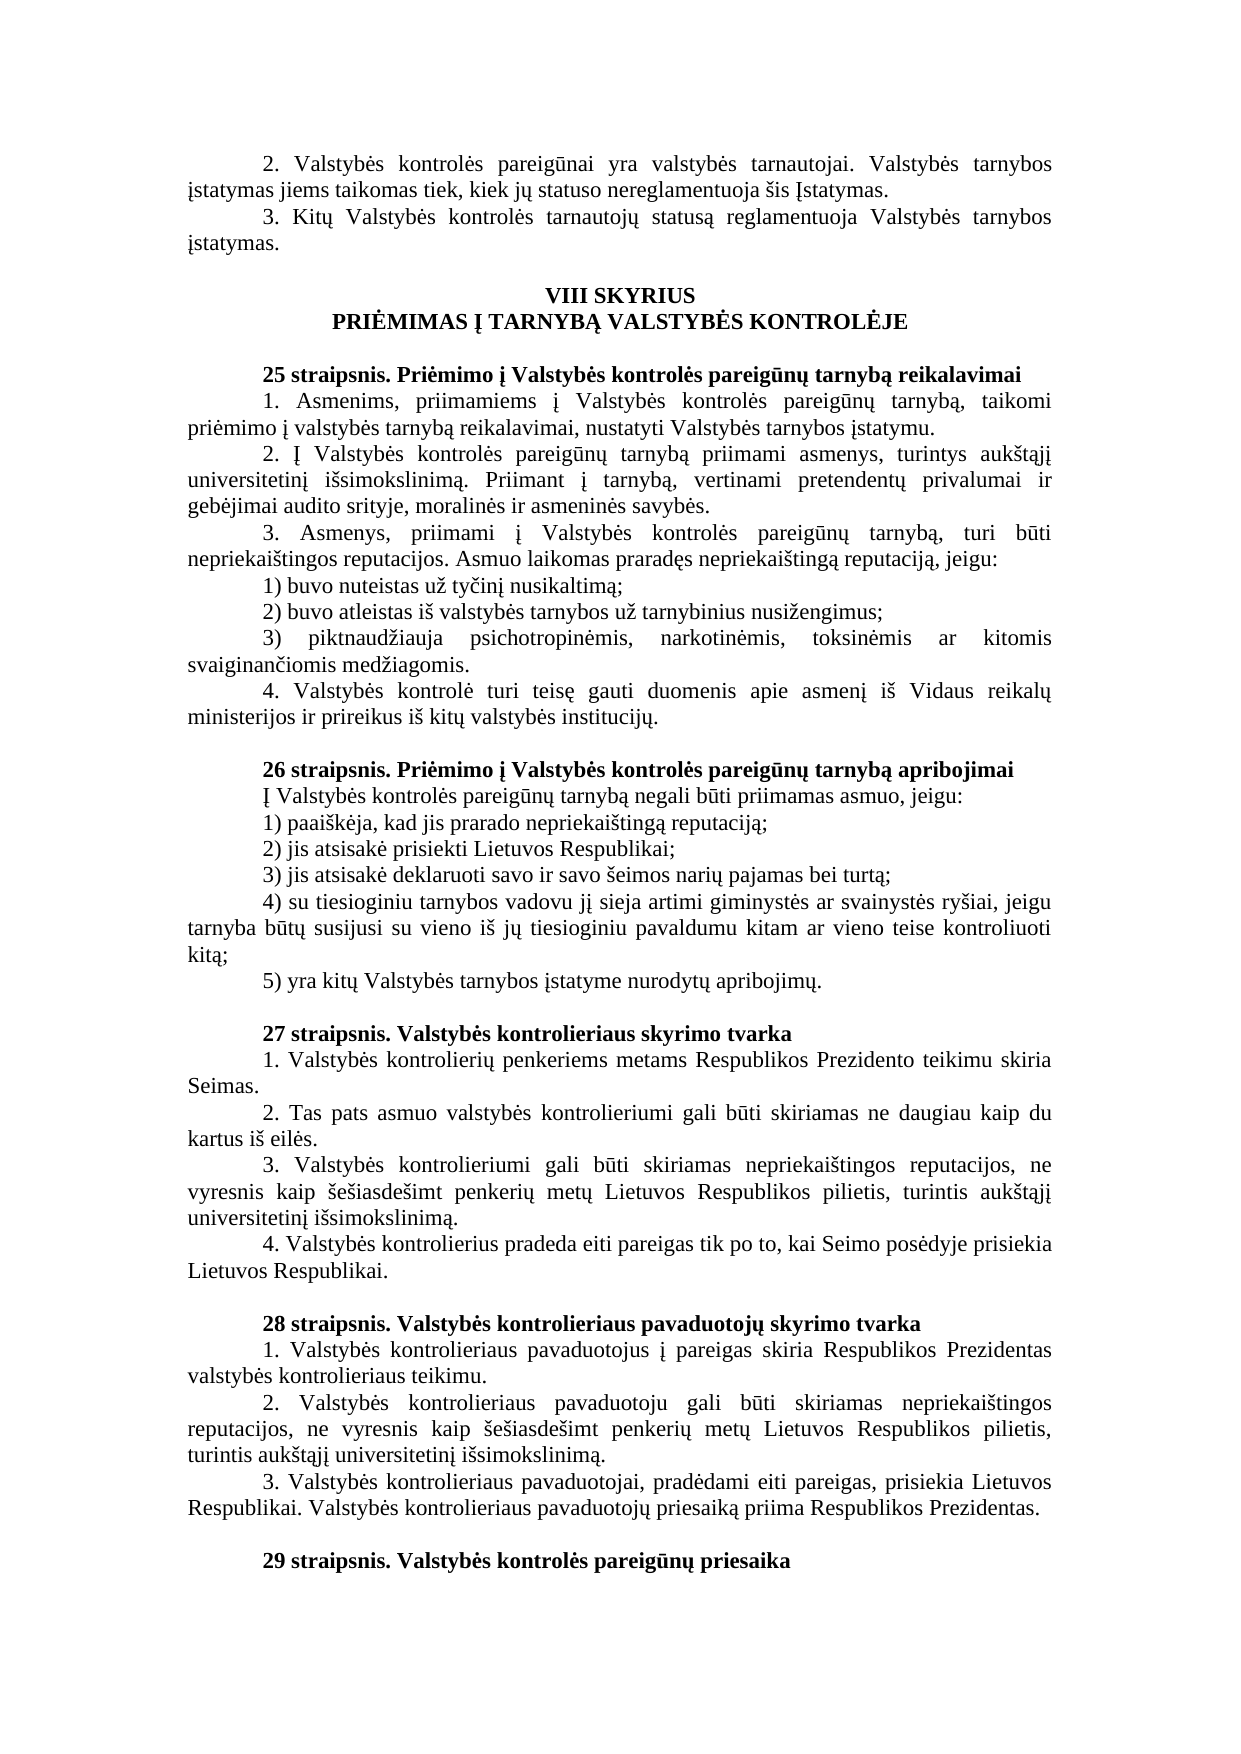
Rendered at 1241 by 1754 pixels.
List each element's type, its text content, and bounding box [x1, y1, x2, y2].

text 4. Valstybės kontrolė turi teisę gauti duomenis apie asmenį iš Vidaus reikalų ministerijos ir prireikus iš kitų valstybės institucijų. [187, 677, 1053, 730]
text 3. Kitų Valstybės kontrolės tarnautojų statusą reglamentuoja Valstybės tarnybos įstatymas. [187, 203, 1053, 255]
text 3) jis atsisakė deklaruoti savo ir savo šeimos narių pajamas bei turtą; [187, 862, 1053, 888]
text 1. Valstybės kontrolierių penkeriems metams Respublikos Prezidento teikimu skiria Seimas. [187, 1046, 1053, 1099]
subtitle VIII SKYRIUS [187, 282, 1053, 308]
text 1) paaiškėja, kad jis prarado nepriekaištingą reputaciją; [187, 809, 1053, 835]
text 2) jis atsisakė prisiekti Lietuvos Respublikai; [187, 835, 1053, 862]
text 2. Į Valstybės kontrolės pareigūnų tarnybą priimami asmenys, turintys aukštąjį universitetinį išsimokslinimą. Priimant į tarnybą, vertinami pretendentų privalumai ir gebėjimai audito srityje, moralinės ir asmeninės savybės. [187, 440, 1053, 519]
text 29 straipsnis. Valstybės kontrolės pareigūnų priesaika [187, 1547, 1053, 1573]
text 1) buvo nuteistas už tyčinį nusikaltimą; [187, 572, 1053, 598]
text 26 straipsnis. Priėmimo į Valstybės kontrolės pareigūnų tarnybą apribojimai [187, 756, 1053, 782]
text 25 straipsnis. Priėmimo į Valstybės kontrolės pareigūnų tarnybą reikalavimai [187, 361, 1053, 387]
text PRIĖMIMAS Į TARNYBĄ VALSTYBĖS KONTROLĖJE [187, 308, 1053, 334]
text 27 straipsnis. Valstybės kontrolieriaus skyrimo tvarka [187, 1020, 1053, 1046]
text 2. Tas pats asmuo valstybės kontrolieriumi gali būti skiriamas ne daugiau kaip du kartus iš eilės. [187, 1099, 1053, 1151]
text 1. Asmenims, priimamiems į Valstybės kontrolės pareigūnų tarnybą, taikomi priėmimo į valstybės tarnybą reikalavimai, nustatyti Valstybės tarnybos įstatymu. [187, 387, 1053, 440]
text 4) su tiesioginiu tarnybos vadovu jį sieja artimi giminystės ar svainystės ryšiai, jeigu tarnyba būtų susijusi su vieno iš jų tiesioginiu pavaldumu kitam ar vieno teise kontroliuoti kitą; [187, 888, 1053, 967]
text 2. Valstybės kontrolės pareigūnai yra valstybės tarnautojai. Valstybės tarnybos įstatymas jiems taikomas tiek, kiek jų statuso nereglamentuoja šis Įstatymas. [187, 150, 1053, 203]
text 2. Valstybės kontrolieriaus pavaduotoju gali būti skiriamas nepriekaištingos reputacijos, ne vyresnis kaip šešiasdešimt penkerių metų Lietuvos Respublikos pilietis, turintis aukštąjį universitetinį išsimokslinimą. [187, 1389, 1053, 1468]
text 3. Asmenys, priimami į Valstybės kontrolės pareigūnų tarnybą, turi būti nepriekaištingos reputacijos. Asmuo laikomas praradęs nepriekaištingą reputaciją, jeigu: [187, 519, 1053, 572]
text 3. Valstybės kontrolieriumi gali būti skiriamas nepriekaištingos reputacijos, ne vyresnis kaip šešiasdešimt penkerių metų Lietuvos Respublikos pilietis, turintis aukštąjį universitetinį išsimokslinimą. [187, 1151, 1053, 1231]
text 3) piktnaudžiauja psichotropinėmis, narkotinėmis, toksinėmis ar kitomis svaiginančiomis medžiagomis. [187, 624, 1053, 677]
text 5) yra kitų Valstybės tarnybos įstatyme nurodytų apribojimų. [187, 967, 1053, 993]
text 28 straipsnis. Valstybės kontrolieriaus pavaduotojų skyrimo tvarka [187, 1309, 1053, 1336]
text 1. Valstybės kontrolieriaus pavaduotojus į pareigas skiria Respublikos Prezidentas valstybės kontrolieriaus teikimu. [187, 1336, 1053, 1389]
text 4. Valstybės kontrolierius pradeda eiti pareigas tik po to, kai Seimo posėdyje prisiekia Lietuvos Respublikai. [187, 1231, 1053, 1283]
text 2) buvo atleistas iš valstybės tarnybos už tarnybinius nusižengimus; [187, 598, 1053, 624]
text Į Valstybės kontrolės pareigūnų tarnybą negali būti priimamas asmuo, jeigu: [187, 782, 1053, 809]
text 3. Valstybės kontrolieriaus pavaduotojai, pradėdami eiti pareigas, prisiekia Lietuvos Respublikai. Valstybės kontrolieriaus pavaduotojų priesaiką priima Respublikos Prezidentas. [187, 1468, 1053, 1520]
